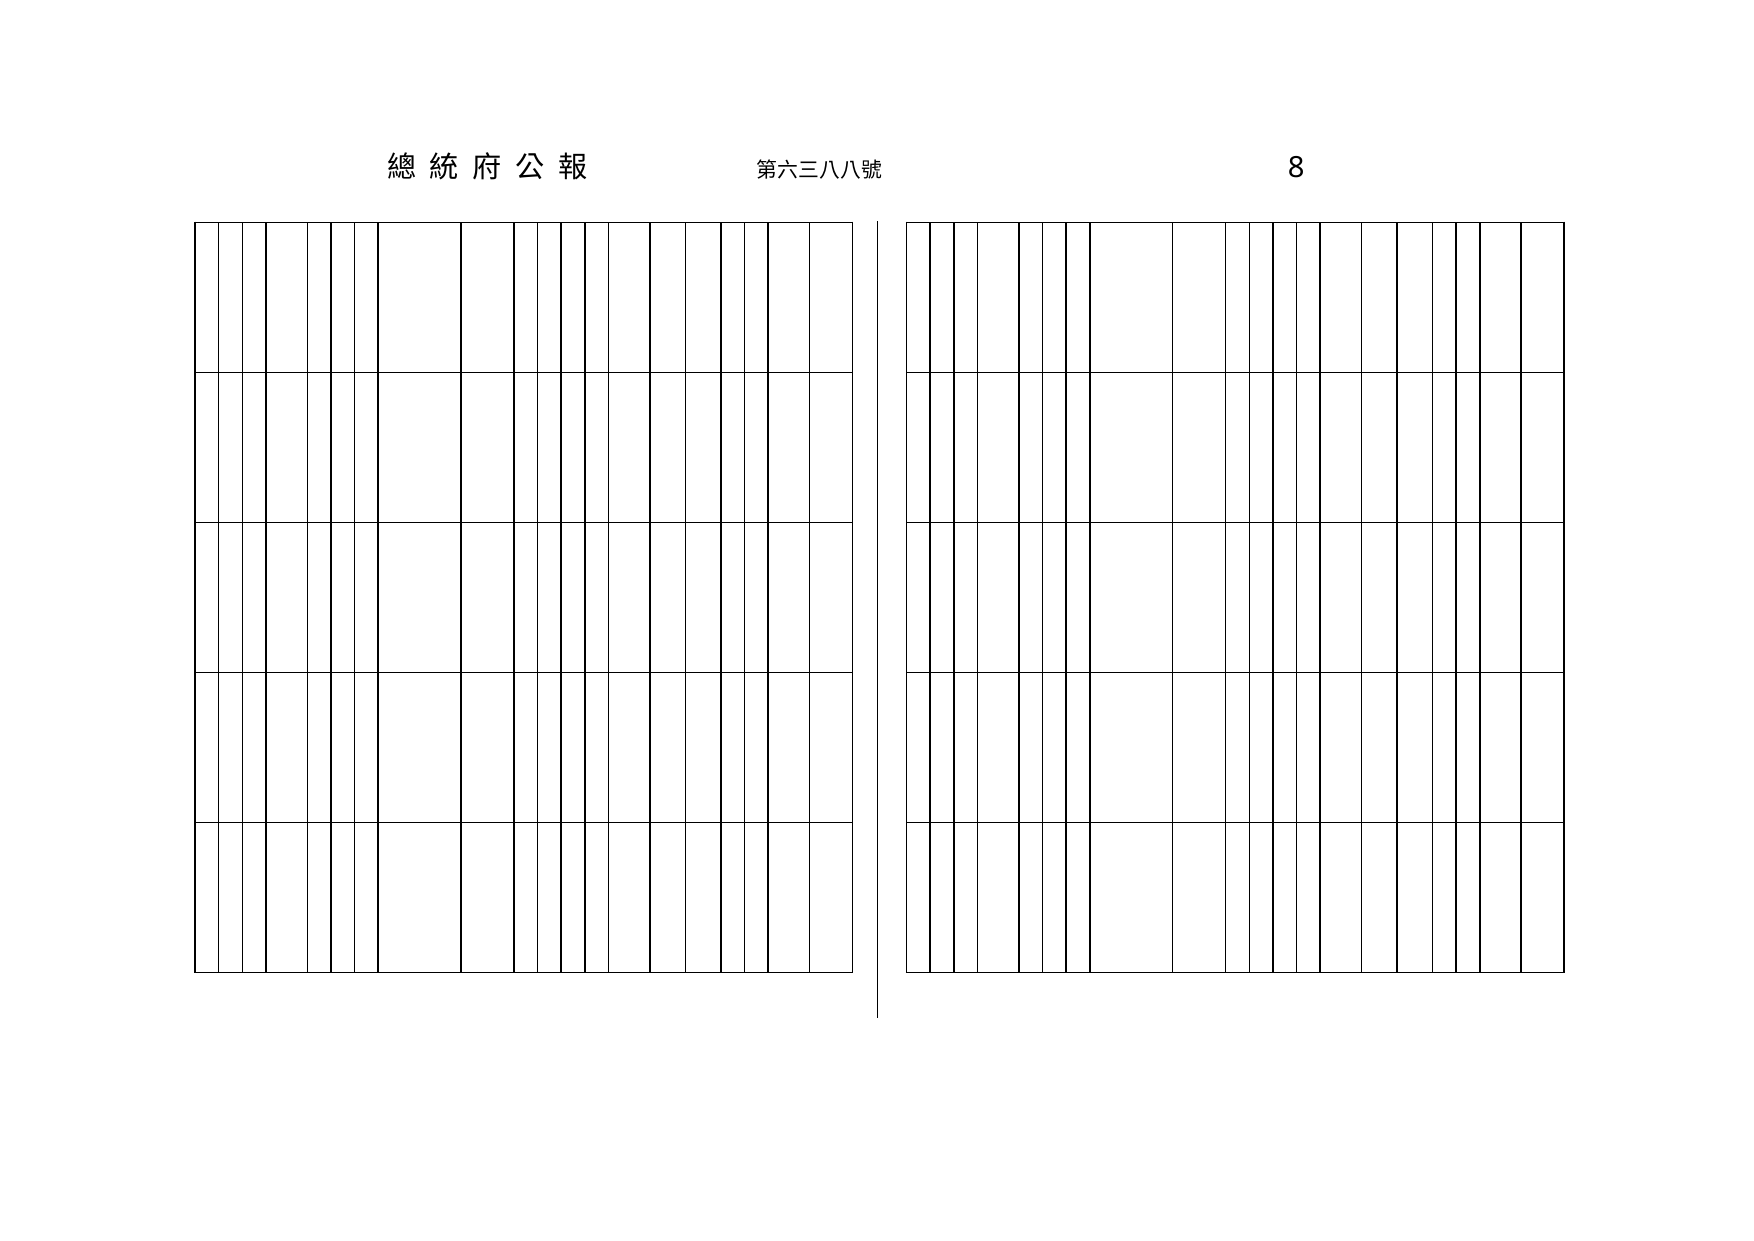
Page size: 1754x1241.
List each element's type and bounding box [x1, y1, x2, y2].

table_cell [267, 673, 307, 822]
table_cell [355, 373, 377, 522]
table_cell [267, 223, 307, 372]
table_cell [1250, 823, 1272, 972]
table_cell [686, 823, 720, 972]
table_cell [1398, 673, 1432, 822]
table_cell [1433, 673, 1455, 822]
table_cell [219, 223, 242, 372]
table_cell [1481, 523, 1520, 672]
table_cell [308, 373, 330, 522]
table_cell [722, 673, 744, 822]
table_cell [651, 223, 685, 372]
table_cell [538, 523, 560, 672]
table_cell [1043, 223, 1065, 372]
table_cell [1398, 223, 1432, 372]
table_cell [379, 523, 460, 672]
table_cell [1020, 823, 1042, 972]
table_cell [1321, 223, 1361, 372]
table_cell [243, 223, 265, 372]
table_cell [722, 223, 744, 372]
table_cell [1226, 823, 1249, 972]
table_cell [1457, 823, 1479, 972]
table_cell [1297, 673, 1319, 822]
table_cell [722, 823, 744, 972]
table_cell [1274, 223, 1296, 372]
table_cell [196, 373, 218, 522]
table_cell [745, 673, 767, 822]
table_cell [907, 823, 929, 972]
table_cell [1226, 373, 1249, 522]
table_cell [586, 823, 608, 972]
table_cell [1297, 523, 1319, 672]
table_cell [686, 223, 720, 372]
table_cell [462, 223, 513, 372]
table_cell [978, 373, 1018, 522]
table_cell [1481, 223, 1520, 372]
table_cell [651, 823, 685, 972]
table_cell [1173, 673, 1225, 822]
table_cell [907, 523, 929, 672]
table_cell [1173, 823, 1225, 972]
table_cell [907, 223, 929, 372]
table_cell [1067, 823, 1089, 972]
table_cell [243, 823, 265, 972]
table_cell [332, 523, 354, 672]
table_cell [609, 823, 649, 972]
table_cell [196, 223, 218, 372]
table_cell [1067, 373, 1089, 522]
table_cell [810, 223, 852, 372]
table_cell [1481, 823, 1520, 972]
table_cell [1020, 223, 1042, 372]
table_cell [769, 373, 809, 522]
table_cell [1321, 373, 1361, 522]
table_cell [538, 823, 560, 972]
table_cell [609, 673, 649, 822]
table_cell [267, 823, 307, 972]
table_cell [1321, 673, 1361, 822]
table_cell [686, 523, 720, 672]
table_cell [586, 523, 608, 672]
table_cell [1433, 223, 1455, 372]
table_cell [562, 373, 584, 522]
table_cell [332, 823, 354, 972]
table_cell [978, 223, 1018, 372]
table_cell [609, 523, 649, 672]
table_cell [931, 523, 953, 672]
table_cell [586, 223, 608, 372]
table_cell [1362, 673, 1396, 822]
table_cell [219, 673, 242, 822]
table_cell [1067, 673, 1089, 822]
table_cell [1398, 823, 1432, 972]
table_cell [1398, 523, 1432, 672]
table_cell [1043, 373, 1065, 522]
table_cell [1362, 823, 1396, 972]
table_cell [379, 673, 460, 822]
table_cell [1091, 373, 1172, 522]
table_cell [219, 823, 242, 972]
table_cell [1362, 223, 1396, 372]
table_cell [243, 523, 265, 672]
table_cell [1173, 373, 1225, 522]
table_cell [907, 673, 929, 822]
table_cell [1433, 823, 1455, 972]
table_cell [1250, 373, 1272, 522]
table_cell [1173, 523, 1225, 672]
table_cell [745, 823, 767, 972]
table_cell [745, 223, 767, 372]
table_cell [1250, 523, 1272, 672]
table_cell [515, 523, 537, 672]
table_cell [1173, 223, 1225, 372]
table_cell [810, 523, 852, 672]
table_cell [931, 823, 953, 972]
table_cell [538, 223, 560, 372]
table_cell [515, 823, 537, 972]
table_cell [745, 373, 767, 522]
table_cell [1226, 673, 1249, 822]
table_cell [332, 673, 354, 822]
table_cell [1297, 223, 1319, 372]
table_cell [1481, 673, 1520, 822]
table_cell [1457, 523, 1479, 672]
table_cell [1043, 523, 1065, 672]
table_cell [609, 223, 649, 372]
table_cell [1274, 823, 1296, 972]
table_cell [955, 673, 977, 822]
table_cell [379, 373, 460, 522]
table_cell [955, 523, 977, 672]
table_cell [955, 373, 977, 522]
table_cell [651, 373, 685, 522]
table_cell [379, 223, 460, 372]
table_cell [1297, 823, 1319, 972]
table_cell [722, 523, 744, 672]
table_cell [267, 523, 307, 672]
table_cell [267, 373, 307, 522]
table_cell [586, 673, 608, 822]
table_cell [462, 823, 513, 972]
table_cell [355, 673, 377, 822]
table_cell [196, 823, 218, 972]
table_cell [1362, 373, 1396, 522]
table_cell [1321, 823, 1361, 972]
table_cell [219, 523, 242, 672]
table_cell [1043, 673, 1065, 822]
table_cell [1522, 823, 1563, 972]
table_cell [651, 673, 685, 822]
table_cell [515, 673, 537, 822]
table_cell [1457, 373, 1479, 522]
table_cell [562, 523, 584, 672]
table_cell [1297, 373, 1319, 522]
table_cell [219, 373, 242, 522]
table_cell [515, 223, 537, 372]
table_cell [332, 373, 354, 522]
table_cell [562, 223, 584, 372]
table_cell [931, 673, 953, 822]
table_cell [686, 373, 720, 522]
table_cell [538, 673, 560, 822]
table_cell [651, 523, 685, 672]
table_cell [515, 373, 537, 522]
table_cell [722, 373, 744, 522]
table_cell [1226, 223, 1249, 372]
table_cell [1091, 523, 1172, 672]
table_cell [332, 223, 354, 372]
table_cell [1020, 673, 1042, 822]
table_cell [1522, 673, 1563, 822]
table_cell [1226, 523, 1249, 672]
table_cell [1433, 523, 1455, 672]
table_cell [1067, 223, 1089, 372]
table_cell [1250, 673, 1272, 822]
table_cell [379, 823, 460, 972]
table_cell [562, 673, 584, 822]
table_cell [1274, 373, 1296, 522]
table_cell [931, 373, 953, 522]
table_cell [1091, 223, 1172, 372]
table_cell [769, 673, 809, 822]
table_cell [1398, 373, 1432, 522]
table_cell [355, 823, 377, 972]
table_cell [1043, 823, 1065, 972]
table_cell [1250, 223, 1272, 372]
table_cell [462, 373, 513, 522]
table_cell [1091, 673, 1172, 822]
table_cell [1362, 523, 1396, 672]
table_cell [1481, 373, 1520, 522]
table_cell [907, 373, 929, 522]
table_cell [745, 523, 767, 672]
table_cell [462, 673, 513, 822]
table_cell [769, 523, 809, 672]
table_cell [308, 673, 330, 822]
table_cell [355, 223, 377, 372]
table_cell [196, 523, 218, 672]
table_cell [955, 223, 977, 372]
table_cell [1274, 673, 1296, 822]
table_cell [978, 823, 1018, 972]
table_cell [562, 823, 584, 972]
table_cell [1522, 223, 1563, 372]
table_cell [586, 373, 608, 522]
table_cell [243, 673, 265, 822]
table_cell [978, 523, 1018, 672]
table_cell [1020, 523, 1042, 672]
table_cell [1020, 373, 1042, 522]
table_cell [1457, 673, 1479, 822]
table_cell [810, 823, 852, 972]
table_cell [308, 523, 330, 672]
table_cell [1321, 523, 1361, 672]
table_cell [462, 523, 513, 672]
table_cell [538, 373, 560, 522]
table_cell [1067, 523, 1089, 672]
table_cell [1433, 373, 1455, 522]
table_cell [978, 673, 1018, 822]
table_cell [308, 823, 330, 972]
table_cell [308, 223, 330, 372]
table_cell [355, 523, 377, 672]
table_cell [955, 823, 977, 972]
table_cell [1457, 223, 1479, 372]
table_cell [810, 673, 852, 822]
table_cell [769, 223, 809, 372]
table_cell [931, 223, 953, 372]
table_cell [1522, 523, 1563, 672]
table_cell [196, 673, 218, 822]
table_cell [810, 373, 852, 522]
table_cell [1274, 523, 1296, 672]
table_cell [1091, 823, 1172, 972]
table_cell [686, 673, 720, 822]
table_cell [609, 373, 649, 522]
table_cell [1522, 373, 1563, 522]
table_cell [769, 823, 809, 972]
table_cell [243, 373, 265, 522]
